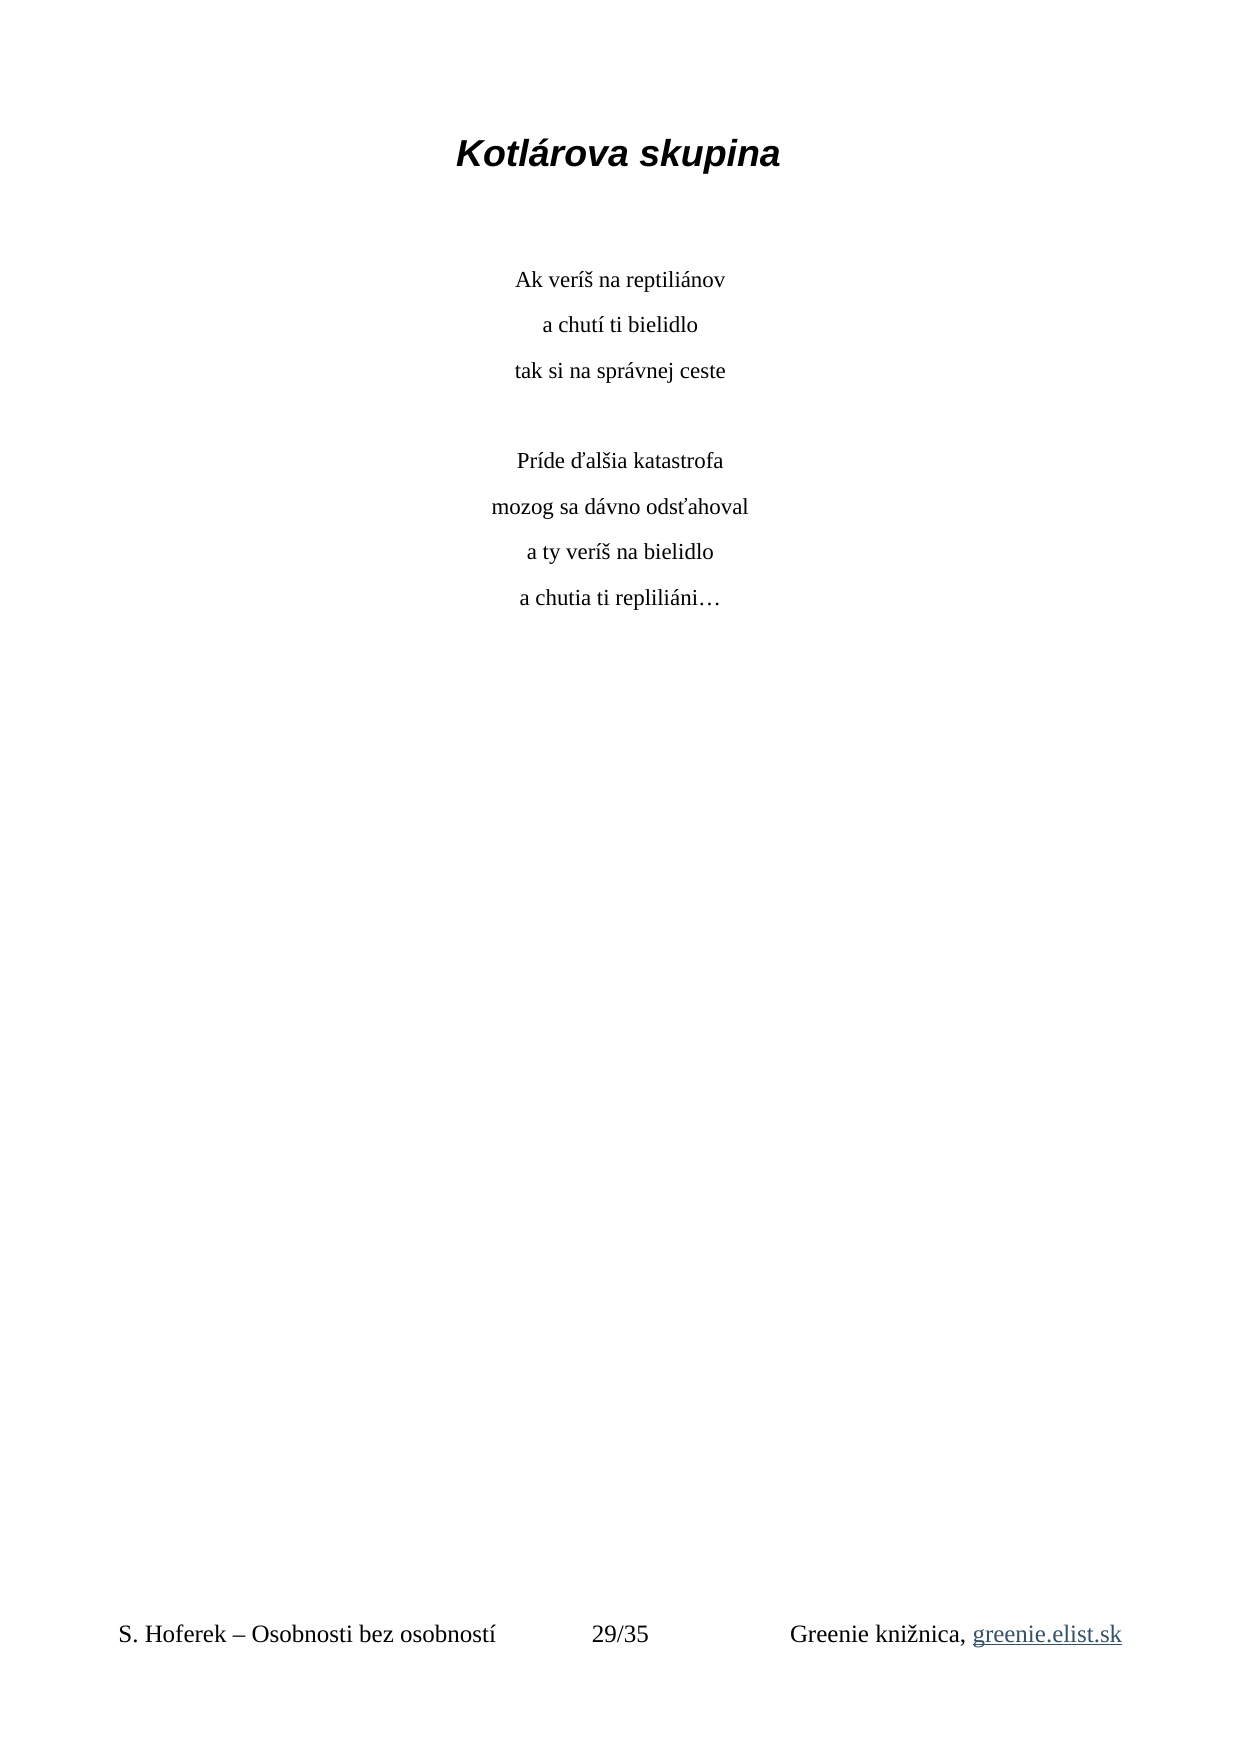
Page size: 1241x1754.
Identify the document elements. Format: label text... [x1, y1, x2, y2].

text Ak veríš na reptiliánov [106, 266, 1134, 292]
text tak si na správnej ceste [106, 357, 1134, 383]
text mozog sa dávno odsťahoval [106, 493, 1134, 519]
text a ty veríš na bielidlo [106, 538, 1134, 565]
subtitle Kotlárova skupina [106, 131, 1134, 174]
text a chutia ti repliliáni… [106, 584, 1134, 610]
text a chutí ti bielidlo [106, 311, 1134, 338]
text Príde ďalšia katastrofa [106, 448, 1134, 474]
